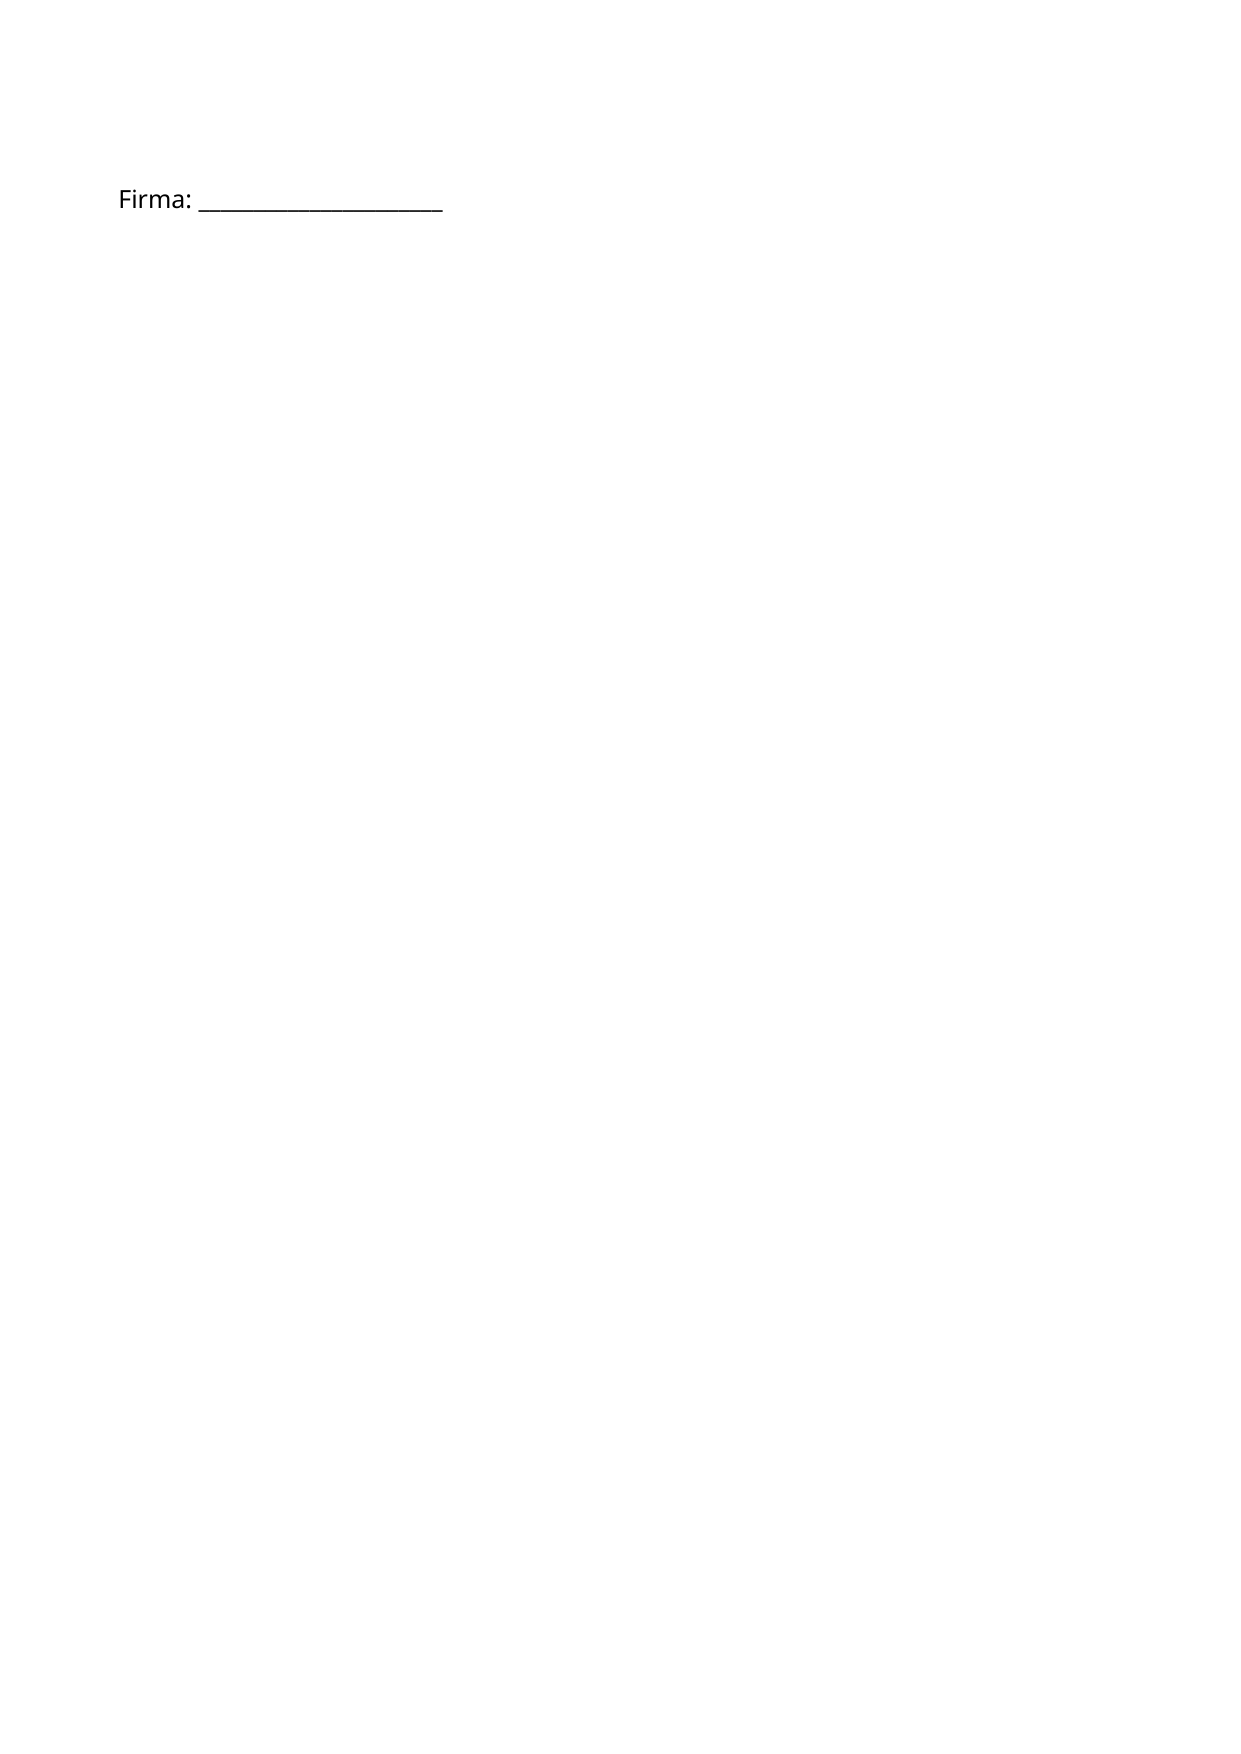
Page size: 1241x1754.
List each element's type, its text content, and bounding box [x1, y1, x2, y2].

text Firma: ______________________ [118, 182, 1122, 216]
